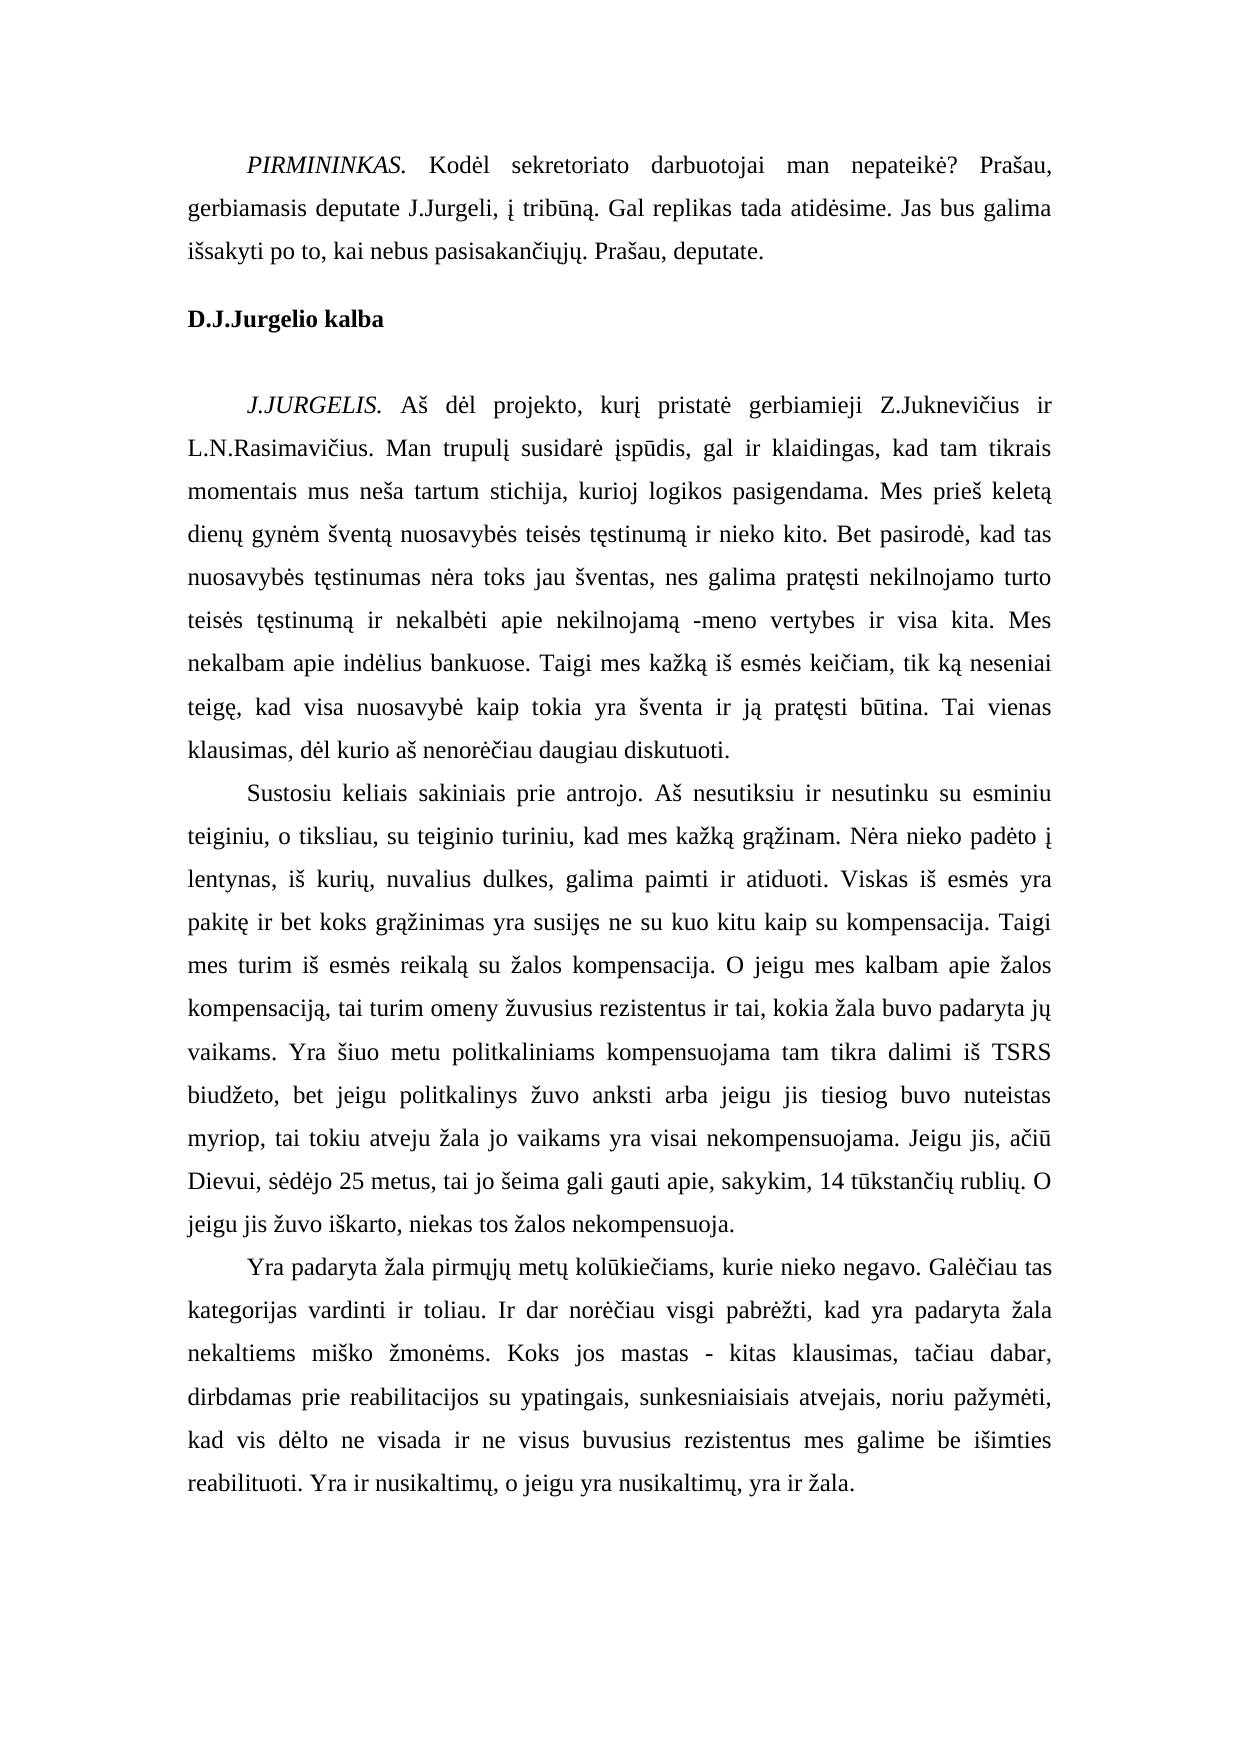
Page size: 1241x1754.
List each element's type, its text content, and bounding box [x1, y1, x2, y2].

text Yra padaryta žala pirmųjų metų kolūkiečiams, kurie nieko negavo. Galėčiau tas kategorijas vardinti ir toliau. Ir dar norėčiau visgi pabrėžti, kad yra padaryta žala nekaltiems miško žmonėms. Koks jos mastas - kitas klausimas, tačiau dabar, dirbdamas prie reabilitacijos su ypatingais, sunkesniaisiais atvejais, noriu pažymėti, kad vis dėlto ne visada ir ne visus buvusius rezistentus mes galime be išimties reabilituoti. Yra ir nusikaltimų, o jeigu yra nusikaltimų, yra ir žala. [187, 1252, 1053, 1497]
text Sustosiu keliais sakiniais prie antrojo. Aš nesutiksiu ir nesutinku su esminiu teiginiu, o tiksliau, su teiginio turiniu, kad mes kažką grąžinam. Nėra nieko padėto į lentynas, iš kurių, nuvalius dulkes, galima paimti ir atiduoti. Viskas iš esmės yra pakitę ir bet koks grąžinimas yra susijęs ne su kuo kitu kaip su kompensacija. Taigi mes turim iš esmės reikalą su žalos kompensacija. O jeigu mes kalbam apie žalos kompensaciją, tai turim omeny žuvusius rezistentus ir tai, kokia žala buvo padaryta jų vaikams. Yra šiuo metu politkaliniams kompensuojama tam tikra dalimi iš TSRS biudžeto, bet jeigu politkalinys žuvo anksti arba jeigu jis tiesiog buvo nuteistas myriop, tai tokiu atveju žala jo vaikams yra visai nekompensuojama. Jeigu jis, ačiū Dievui, sėdėjo 25 metus, tai jo šeima gali gauti apie, sakykim, 14 tūkstančių rublių. O jeigu jis žuvo iškarto, niekas tos žalos nekompensuoja. [187, 778, 1053, 1238]
text PIRMININKAS. Kodėl sekretoriato darbuotojai man nepateikė? Prašau, gerbiamasis deputate J.Jurgeli, į tribūną. Gal replikas tada atidėsime. Jas bus galima išsakyti po to, kai nebus pasisakančiųjų. Prašau, deputate. [187, 150, 1053, 265]
text J.JURGELIS. Aš dėl projekto, kurį pristatė gerbiamieji Z.Juknevičius ir L.N.Rasimavičius. Man trupulį susidarė įspūdis, gal ir klaidingas, kad tam tikrais momentais mus neša tartum stichija, kurioj logikos pasigendama. Mes prieš keletą dienų gynėm šventą nuosavybės teisės tęstinumą ir nieko kito. Bet pasirodė, kad tas nuosavybės tęstinumas nėra toks jau šventas, nes galima pratęsti nekilnojamo turto teisės tęstinumą ir nekalbėti apie nekilnojamą -meno vertybes ir visa kita. Mes nekalbam apie indėlius bankuose. Taigi mes kažką iš esmės keičiam, tik ką neseniai teigę, kad visa nuosavybė kaip tokia yra šventa ir ją pratęsti būtina. Tai vienas klausimas, dėl kurio aš nenorėčiau daugiau diskutuoti. [187, 390, 1053, 763]
subtitle D.J.Jurgelio kalba [187, 304, 1053, 333]
